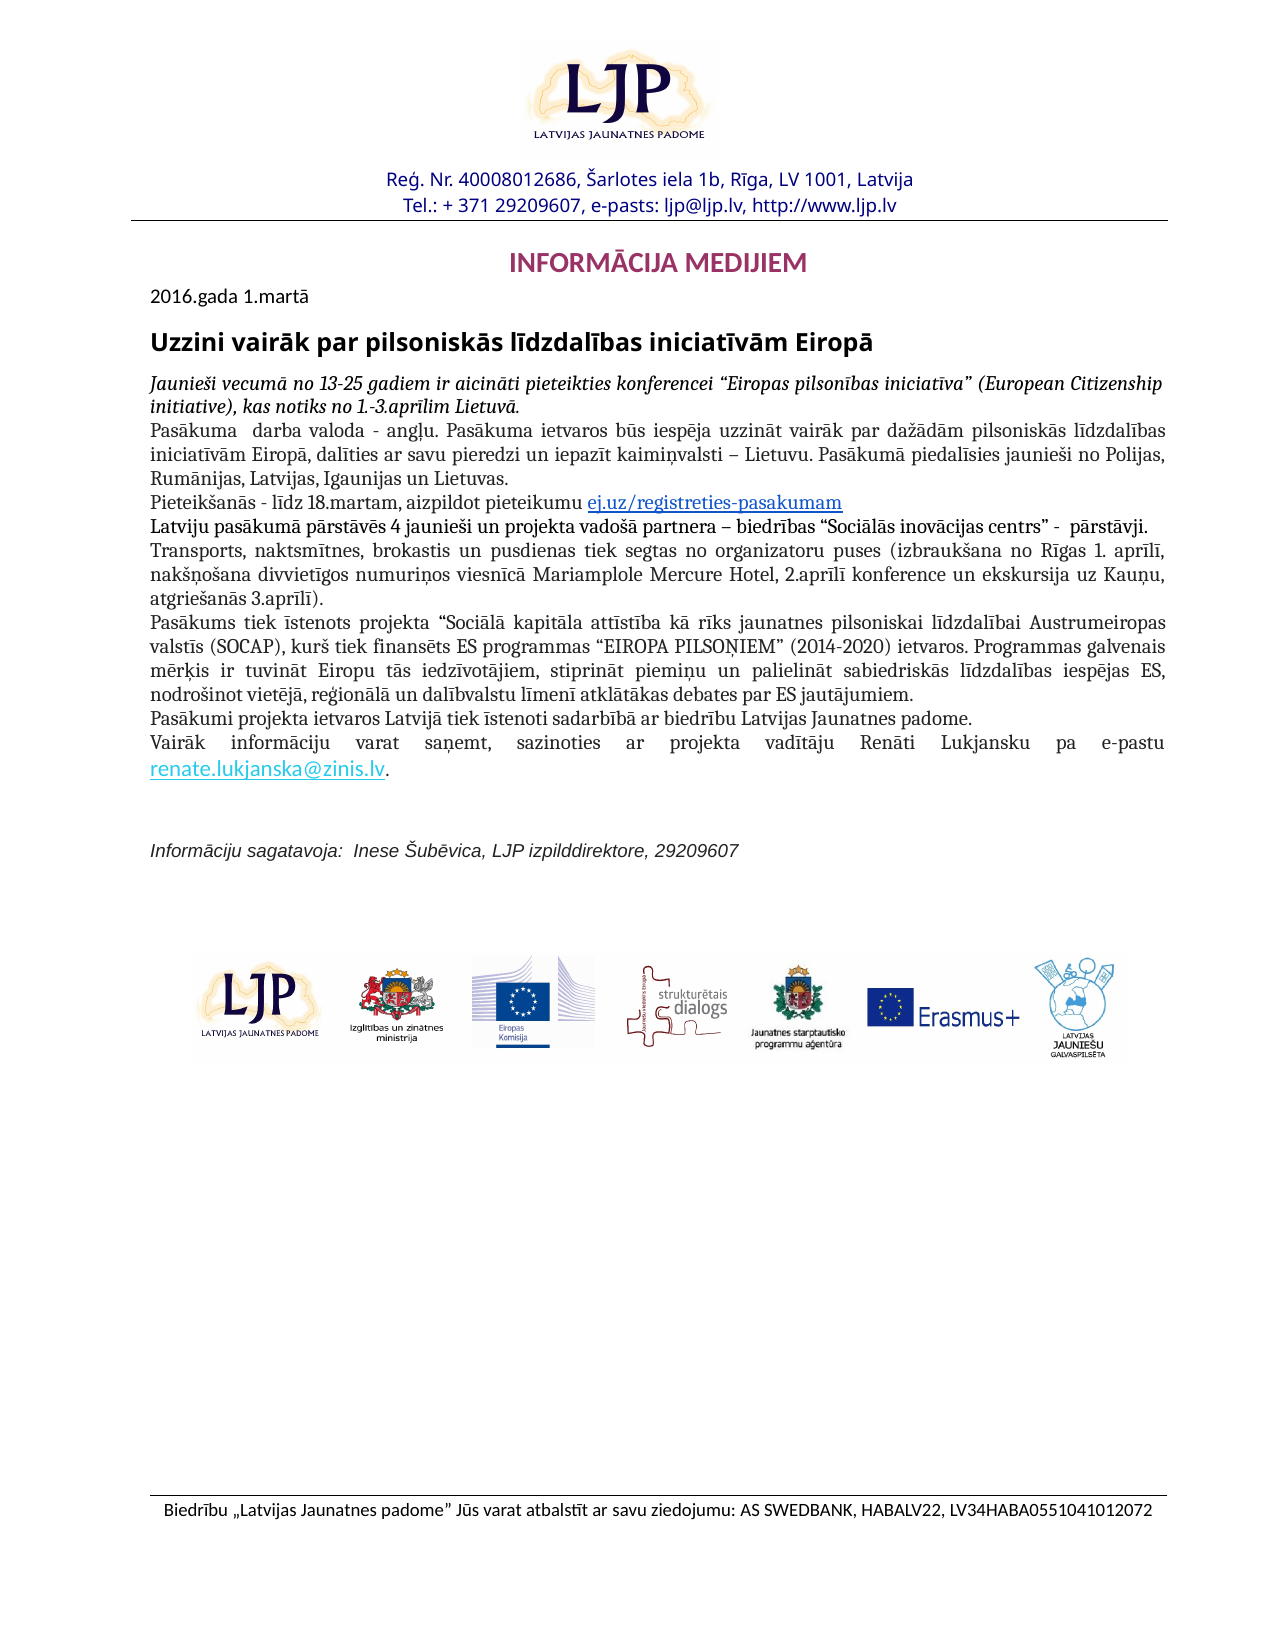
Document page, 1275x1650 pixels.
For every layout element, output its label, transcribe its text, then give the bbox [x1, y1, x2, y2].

text Informāciju sagatavoja: Inese Šubēvica, LJP izpilddirektore, 29209607 [150, 840, 1167, 862]
text Pasākums tiek īstenots projekta “Sociālā kapitāla attīstība kā rīks jaunatnes pilsoniskai līdzdalībai Austrumeiropas valstīs (SOCAP), kurš tiek finansēts ES programmas “EIROPA PILSOŅIEM” (2014-2020) ietvaros. Programmas galvenais mērķis ir tuvināt Eiropu tās iedzīvotājiem, stiprināt piemiņu un palielināt sabiedriskās līdzdalības iespējas ES, nodrošinot vietējā, reģionālā un dalībvalstu līmenī atklātākas debates par ES jautājumiem. [150, 611, 1167, 707]
text Latviju pasākumā pārstāvēs 4 jaunieši un projekta vadošā partnera – biedrības “Sociālās inovācijas centrs” - pārstāvji. [150, 515, 1167, 539]
text Pasākumi projekta ietvaros Latvijā tiek īstenoti sadarbībā ar biedrību Latvijas Jaunatnes padome. [150, 707, 1167, 731]
subtitle Uzzini vairāk par pilsoniskās līdzdalības iniciatīvām Eiropā [150, 325, 1167, 359]
text Jaunieši vecumā no 13-25 gadiem ir aicināti pieteikties konferencei “Eiropas pilsonības iniciatīva” (European Citizenship initiative), kas notiks no 1.-3.aprīlim Lietuvā. [150, 371, 1167, 419]
text Pieteikšanās - līdz 18.martam, aizpildot pieteikumu ej.uz/registreties-pasakumam [150, 491, 1167, 515]
text 2016.gada 1.martā [150, 279, 1167, 310]
text Pasākuma darba valoda - angļu. Pasākuma ietvaros būs iespēja uzzināt vairāk par dažādām pilsoniskās līdzdalības iniciatīvām Eiropā, dalīties ar savu pieredzi un iepazīt kaimiņvalsti – Lietuvu. Pasākumā piedalīsies jaunieši no Polijas, Rumānijas, Latvijas, Igaunijas un Lietuvas. [150, 419, 1167, 491]
text Transports, naktsmītnes, brokastis un pusdienas tiek segtas no organizatoru puses (izbraukšana no Rīgas 1. aprīlī, nakšņošana divvietīgos numuriņos viesnīcā Mariamplole Mercure Hotel, 2.aprīlī konference un ekskursija uz Kauņu, atgriešanās 3.aprīlī). [150, 539, 1167, 611]
text INFORMĀCIJA MEDIJIEM [150, 244, 1167, 279]
text Vairāk informāciju varat saņemt, sazinoties ar projekta vadītāju Renāti Lukjansku pa e-pastu renate.lukjanska@zinis.lv. [150, 731, 1167, 783]
